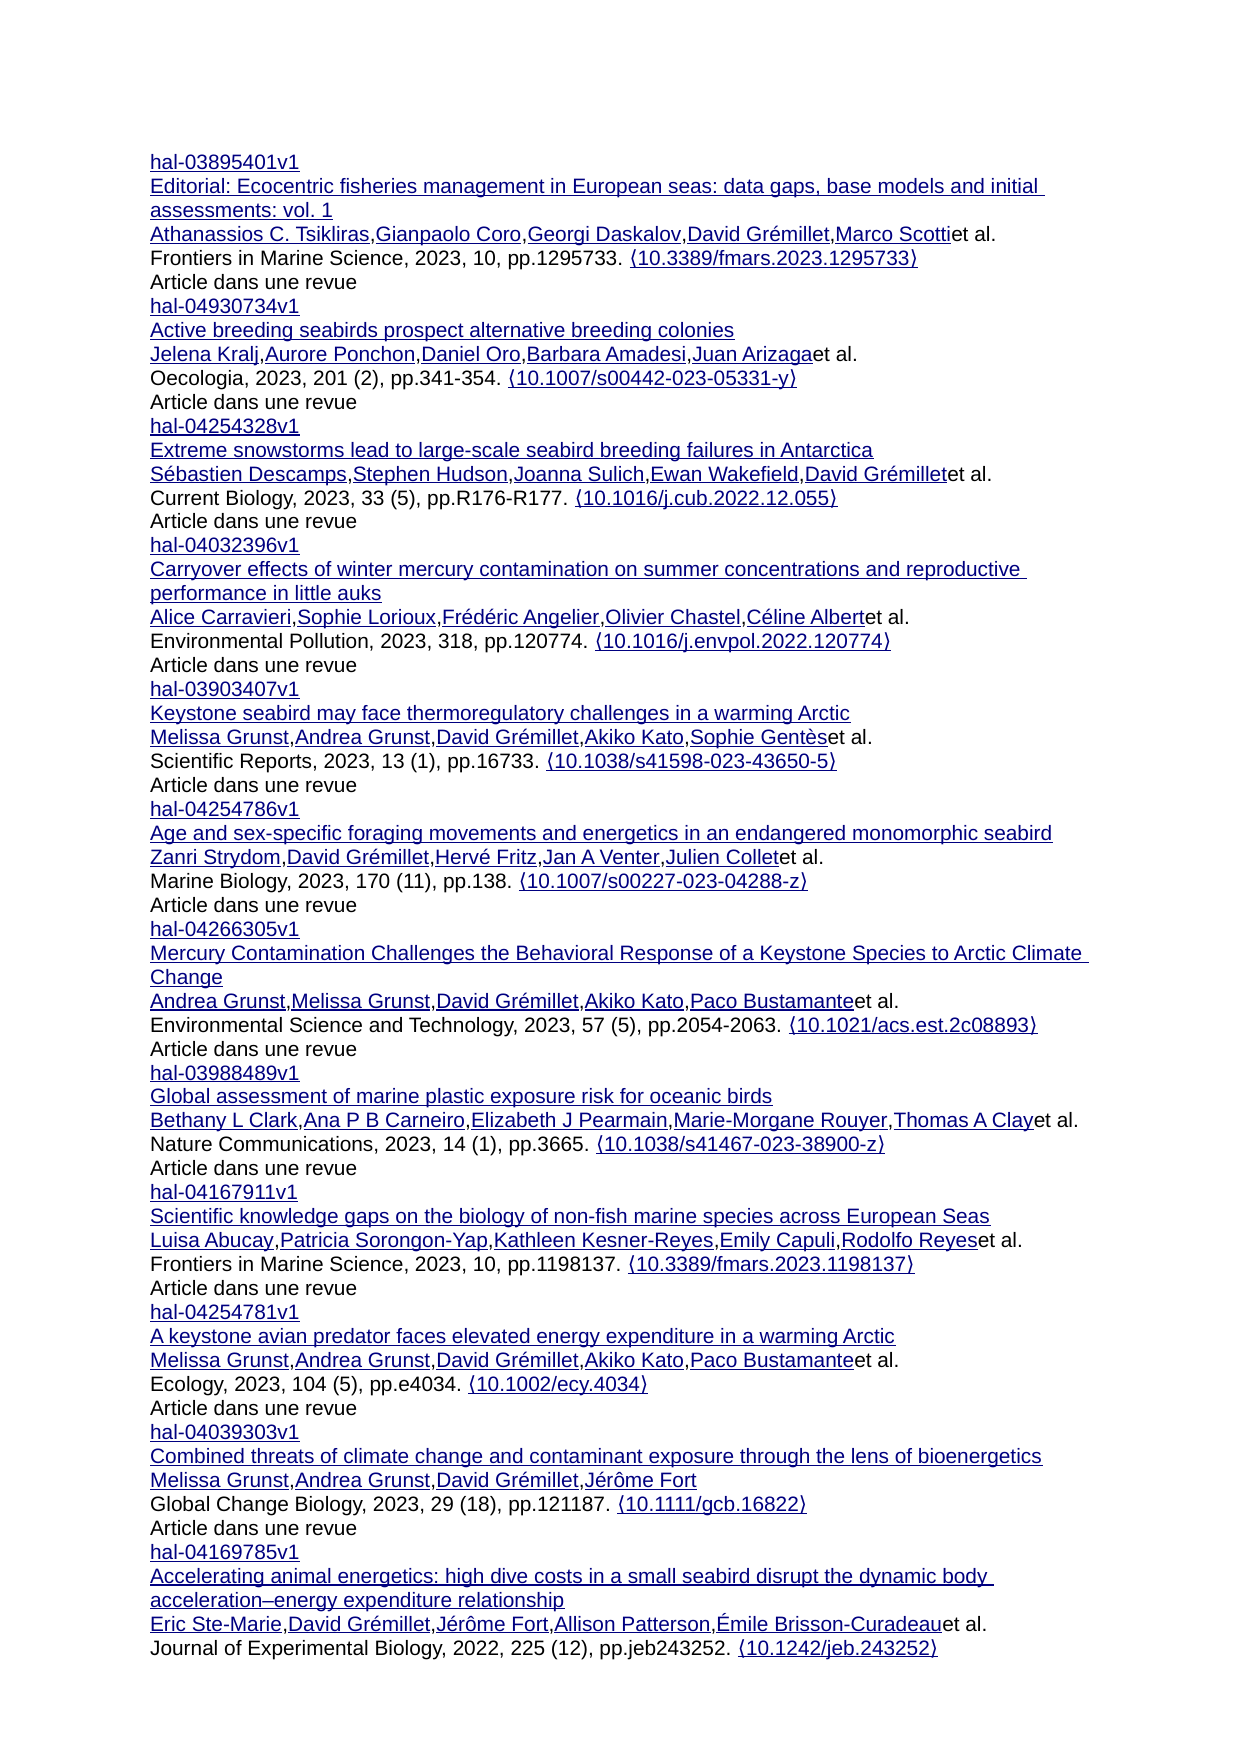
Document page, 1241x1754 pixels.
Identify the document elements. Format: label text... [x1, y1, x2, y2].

table_cell Scientific knowledge gaps on the biology of non-fish marine species across European Seas Luisa Abucay,Patricia Sorongon-Yap,Kathleen Kesner-Reyes,Emily Capuli,Rodolfo Reyeset al. Frontiers in Marine Science, 2023, 10, pp.1198137. ⟨10.3389/fmars.2023.1198137⟩ Article dans une revue hal-04254781v1 [150, 1204, 1090, 1324]
table_cell Editorial: Ecocentric fisheries management in European seas: data gaps, base models and initial assessments: vol. 1 Athanassios C. Tsikliras,Gianpaolo Coro,Georgi Daskalov,David Grémillet,Marco Scottiet al. Frontiers in Marine Science, 2023, 10, pp.1295733. ⟨10.3389/fmars.2023.1295733⟩ Article dans une revue hal-04930734v1 [150, 174, 1090, 318]
table_cell Accelerating animal energetics: high dive costs in a small seabird disrupt the dynamic body acceleration–energy expenditure relationship Eric Ste-Marie,David Grémillet,Jérôme Fort,Allison Patterson,Émile Brisson-Curadeauet al. Journal of Experimental Biology, 2022, 225 (12), pp.jeb243252. ⟨10.1242/jeb.243252⟩ [150, 1564, 1090, 1659]
table_cell Active breeding seabirds prospect alternative breeding colonies Jelena Kralj,Aurore Ponchon,Daniel Oro,Barbara Amadesi,Juan Arizagaet al. Oecologia, 2023, 201 (2), pp.341-354. ⟨10.1007/s00442-023-05331-y⟩ Article dans une revue hal-04254328v1 [150, 318, 1090, 437]
table_cell hal-03895401v1 [150, 150, 1090, 174]
table_cell Age and sex-specific foraging movements and energetics in an endangered monomorphic seabird Zanri Strydom,David Grémillet,Hervé Fritz,Jan A Venter,Julien Colletet al. Marine Biology, 2023, 170 (11), pp.138. ⟨10.1007/s00227-023-04288-z⟩ Article dans une revue hal-04266305v1 [150, 821, 1090, 941]
table_cell Combined threats of climate change and contaminant exposure through the lens of bioenergetics Melissa Grunst,Andrea Grunst,David Grémillet,Jérôme Fort Global Change Biology, 2023, 29 (18), pp.121187. ⟨10.1111/gcb.16822⟩ Article dans une revue hal-04169785v1 [150, 1444, 1090, 1563]
table_cell A keystone avian predator faces elevated energy expenditure in a warming Arctic Melissa Grunst,Andrea Grunst,David Grémillet,Akiko Kato,Paco Bustamanteet al. Ecology, 2023, 104 (5), pp.e4034. ⟨10.1002/ecy.4034⟩ Article dans une revue hal-04039303v1 [150, 1324, 1090, 1444]
table_cell Extreme snowstorms lead to large-scale seabird breeding failures in Antarctica Sébastien Descamps,Stephen Hudson,Joanna Sulich,Ewan Wakefield,David Grémilletet al. Current Biology, 2023, 33 (5), pp.R176-R177. ⟨10.1016/j.cub.2022.12.055⟩ Article dans une revue hal-04032396v1 [150, 438, 1090, 557]
table_cell Global assessment of marine plastic exposure risk for oceanic birds Bethany L Clark,Ana P B Carneiro,Elizabeth J Pearmain,Marie-Morgane Rouyer,Thomas A Clayet al. Nature Communications, 2023, 14 (1), pp.3665. ⟨10.1038/s41467-023-38900-z⟩ Article dans une revue hal-04167911v1 [150, 1084, 1090, 1204]
table_cell Keystone seabird may face thermoregulatory challenges in a warming Arctic Melissa Grunst,Andrea Grunst,David Grémillet,Akiko Kato,Sophie Gentèset al. Scientific Reports, 2023, 13 (1), pp.16733. ⟨10.1038/s41598-023-43650-5⟩ Article dans une revue hal-04254786v1 [150, 701, 1090, 821]
table_cell Carryover effects of winter mercury contamination on summer concentrations and reproductive performance in little auks Alice Carravieri,Sophie Lorioux,Frédéric Angelier,Olivier Chastel,Céline Albertet al. Environmental Pollution, 2023, 318, pp.120774. ⟨10.1016/j.envpol.2022.120774⟩ Article dans une revue hal-03903407v1 [150, 557, 1090, 701]
table_cell Mercury Contamination Challenges the Behavioral Response of a Keystone Species to Arctic Climate Change Andrea Grunst,Melissa Grunst,David Grémillet,Akiko Kato,Paco Bustamanteet al. Environmental Science and Technology, 2023, 57 (5), pp.2054-2063. ⟨10.1021/acs.est.2c08893⟩ Article dans une revue hal-03988489v1 [150, 941, 1090, 1084]
